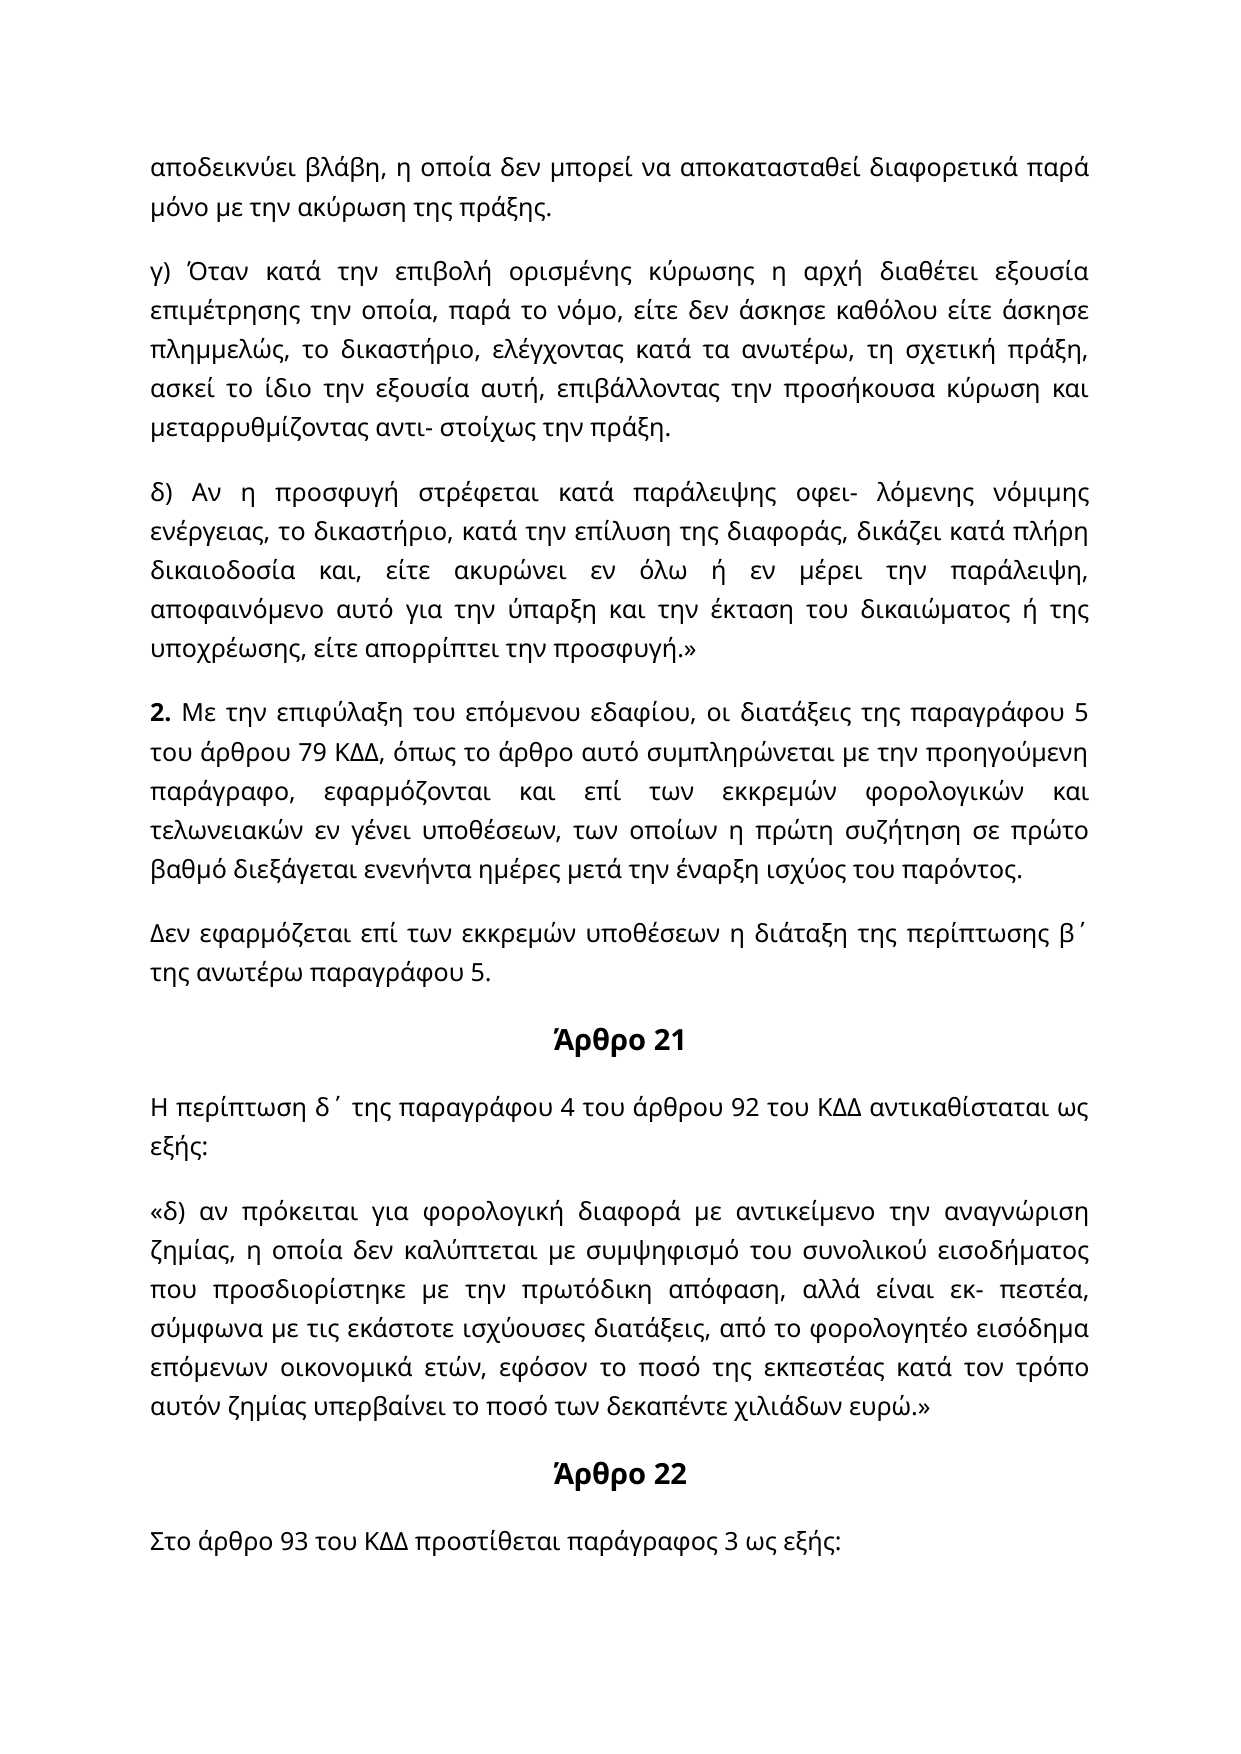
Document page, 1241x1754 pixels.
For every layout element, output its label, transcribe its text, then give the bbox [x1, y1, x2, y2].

text γ) Όταν κατά την επιβολή ορισμένης κύρωσης η αρχή διαθέτει εξουσία επιμέτρησης την οποία, παρά το νόμο, είτε δεν άσκησε καθόλου είτε άσκησε πλημμελώς, το δικαστήριο, ελέγχοντας κατά τα ανωτέρω, τη σχετική πράξη, ασκεί το ίδιο την εξουσία αυτή, επιβάλλοντας την προσήκουσα κύρωση και μεταρρυθμίζοντας αντι- στοίχως την πράξη. [150, 253, 1090, 444]
text «δ) αν πρόκειται για φορολογική διαφορά με αντικείμενο την αναγνώριση ζημίας, η οποία δεν καλύπτεται με συμψηφισμό του συνολικού εισοδήματος που προσδιορίστηκε με την πρωτόδικη απόφαση, αλλά είναι εκ- πεστέα, σύμφωνα με τις εκάστοτε ισχύουσες διατάξεις, από το φορολογητέο εισόδημα επόμενων οικονομικά ετών, εφόσον το ποσό της εκπεστέας κατά τον τρόπο αυτόν ζημίας υπερβαίνει το ποσό των δεκαπέντε χιλιάδων ευρώ.» [150, 1193, 1090, 1423]
text δ) Αν η προσφυγή στρέφεται κατά παράλειψης οφει- λόμενης νόμιμης ενέργειας, το δικαστήριο, κατά την επίλυση της διαφοράς, δικάζει κατά πλήρη δικαιοδοσία και, είτε ακυρώνει εν όλω ή εν μέρει την παράλειψη, αποφαινόμενο αυτό για την ύπαρξη και την έκταση του δικαιώματος ή της υποχρέωσης, είτε απορρίπτει την προσφυγή.» [150, 474, 1090, 665]
text Δεν εφαρμόζεται επί των εκκρεμών υποθέσεων η διάταξη της περίπτωσης β΄ της ανωτέρω παραγράφου 5. [150, 916, 1090, 989]
text Η περίπτωση δ΄ της παραγράφου 4 του άρθρου 92 του ΚΔΔ αντικαθίσταται ως εξής: [150, 1090, 1090, 1163]
text 2. Με την επιφύλαξη του επόμενου εδαφίου, οι διατάξεις της παραγράφου 5 του άρθρου 79 ΚΔΔ, όπως το άρθρο αυτό συμπληρώνεται με την προηγούμενη παράγραφο, εφαρμόζονται και επί των εκκρεμών φορολογικών και τελωνειακών εν γένει υποθέσεων, των οποίων η πρώτη συζήτηση σε πρώτο βαθμό διεξάγεται ενενήντα ημέρες μετά την έναρξη ισχύος του παρόντος. [150, 695, 1090, 886]
subtitle Άρθρο 21 [150, 1019, 1090, 1059]
subtitle Άρθρο 22 [150, 1453, 1090, 1493]
text αποδεικνύει βλάβη, η οποία δεν μπορεί να αποκατασταθεί διαφορετικά παρά μόνο με την ακύρωση της πράξης. [150, 150, 1090, 223]
text Στο άρθρο 93 του ΚΔΔ προστίθεται παράγραφος 3 ως εξής: [150, 1524, 1090, 1558]
